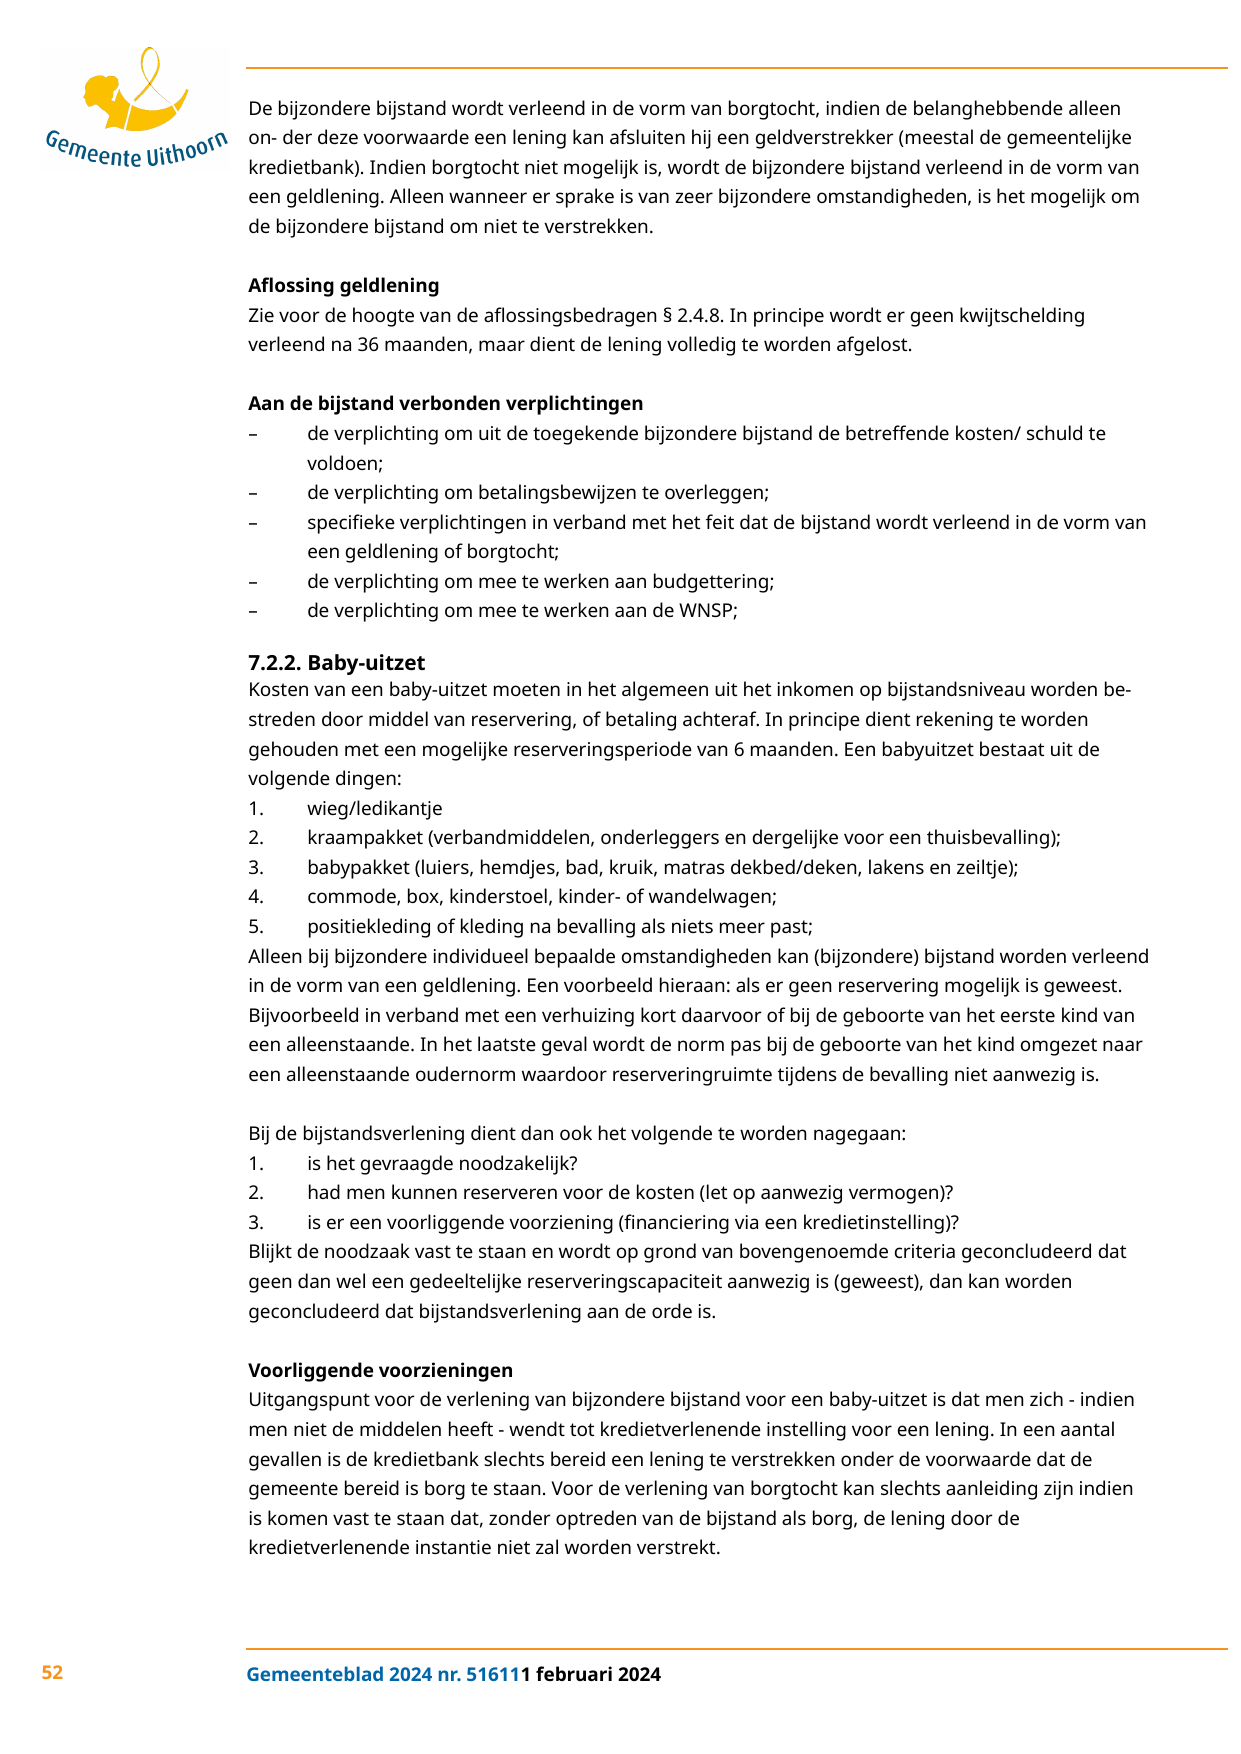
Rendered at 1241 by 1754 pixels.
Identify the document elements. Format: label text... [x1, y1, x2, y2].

list specifieke verplichtingen in verband met het feit dat de bijstand wordt verleend in de vorm van een geldlening of borgtocht; [248, 509, 1152, 564]
text Zie voor de hoogte van de aflossingsbedragen § 2.4.8. In principe wordt er geen kwijtschelding verleend na 36 maanden, maar dient de lening volledig te worden afgelost. [248, 302, 1152, 357]
list had men kunnen reserveren voor de kosten (let op aanwezig vermogen)? [248, 1179, 1152, 1205]
list de verplichting om mee te werken aan budgettering; [248, 568, 1152, 594]
list babypakket (luiers, hemdjes, bad, kruik, matras dekbed/deken, lakens en zeiltje); [248, 854, 1152, 880]
text Alleen bij bijzondere individueel bepaalde omstandigheden kan (bijzondere) bijstand worden verleend in de vorm van een geldlening. Een voorbeeld hieraan: als er geen reservering mogelijk is geweest. Bijvoorbeeld in verband met een verhuizing kort daarvoor of bij de geboorte van het eerste kind van een alleenstaande. In het laatste geval wordt de norm pas bij de geboorte van het kind omgezet naar een alleenstaande oudernorm waardoor reserveringruimte tijdens de bevalling niet aanwezig is. [248, 943, 1152, 1087]
text Blijkt de noodzaak vast te staan en wordt op grond van bovengenoemde criteria geconcludeerd dat geen dan wel een gedeeltelijke reserveringscapaciteit aanwezig is (geweest), dan kan worden geconcludeerd dat bijstandsverlening aan de orde is. [248, 1239, 1152, 1323]
picture [41, 47, 231, 172]
text Bij de bijstandsverlening dient dan ook het volgende te worden nagegaan: [248, 1120, 1152, 1146]
text Aan de bijstand verbonden verplichtingen [248, 391, 1152, 416]
list positiekleding of kleding na bevalling als niets meer past; [248, 913, 1152, 939]
text 7.2.2. Baby-uitzet [248, 648, 1152, 677]
list kraampakket (verbandmiddelen, onderleggers en dergelijke voor een thuisbevalling); [248, 824, 1152, 850]
list wieg/ledikantje [248, 795, 1152, 821]
text Aflossing geldlening [248, 272, 1152, 298]
list de verplichting om betalingsbewijzen te overleggen; [248, 479, 1152, 505]
text De bijzondere bijstand wordt verleend in de vorm van borgtocht, indien de belanghebbende alleen on- der deze voorwaarde een lening kan afsluiten hij een geldverstrekker (meestal de gemeentelijke kredietbank). Indien borgtocht niet mogelijk is, wordt de bijzondere bijstand verleend in de vorm van een geldlening. Alleen wanneer er sprake is van zeer bijzondere omstandigheden, is het mogelijk om de bijzondere bijstand om niet te verstrekken. [248, 95, 1152, 239]
list de verplichting om uit de toegekende bijzondere bijstand de betreffende kosten/ schuld te voldoen; [248, 420, 1152, 476]
text Kosten van een baby-uitzet moeten in het algemeen uit het inkomen op bijstandsniveau worden be- streden door middel van reservering, of betaling achteraf. In principe dient rekening te worden gehouden met een mogelijke reserveringsperiode van 6 maanden. Een babyuitzet bestaat uit de volgende dingen: [248, 677, 1152, 791]
text Voorliggende voorzieningen [248, 1357, 1152, 1383]
text Uitgangspunt voor de verlening van bijzondere bijstand voor een baby-uitzet is dat men zich - indien men niet de middelen heeft - wendt tot kredietverlenende instelling voor een lening. In een aantal gevallen is de kredietbank slechts bereid een lening te verstrekken onder de voorwaarde dat de gemeente bereid is borg te staan. Voor de verlening van borgtocht kan slechts aanleiding zijn indien is komen vast te staan dat, zonder optreden van de bijstand als borg, de lening door de kredietverlenende instantie niet zal worden verstrekt. [248, 1387, 1152, 1560]
list commode, box, kinderstoel, kinder- of wandelwagen; [248, 884, 1152, 909]
list is het gevraagde noodzakelijk? [248, 1150, 1152, 1176]
list is er een voorliggende voorziening (financiering via een kredietinstelling)? [248, 1209, 1152, 1235]
list de verplichting om mee te werken aan de WNSP; [248, 598, 1152, 623]
